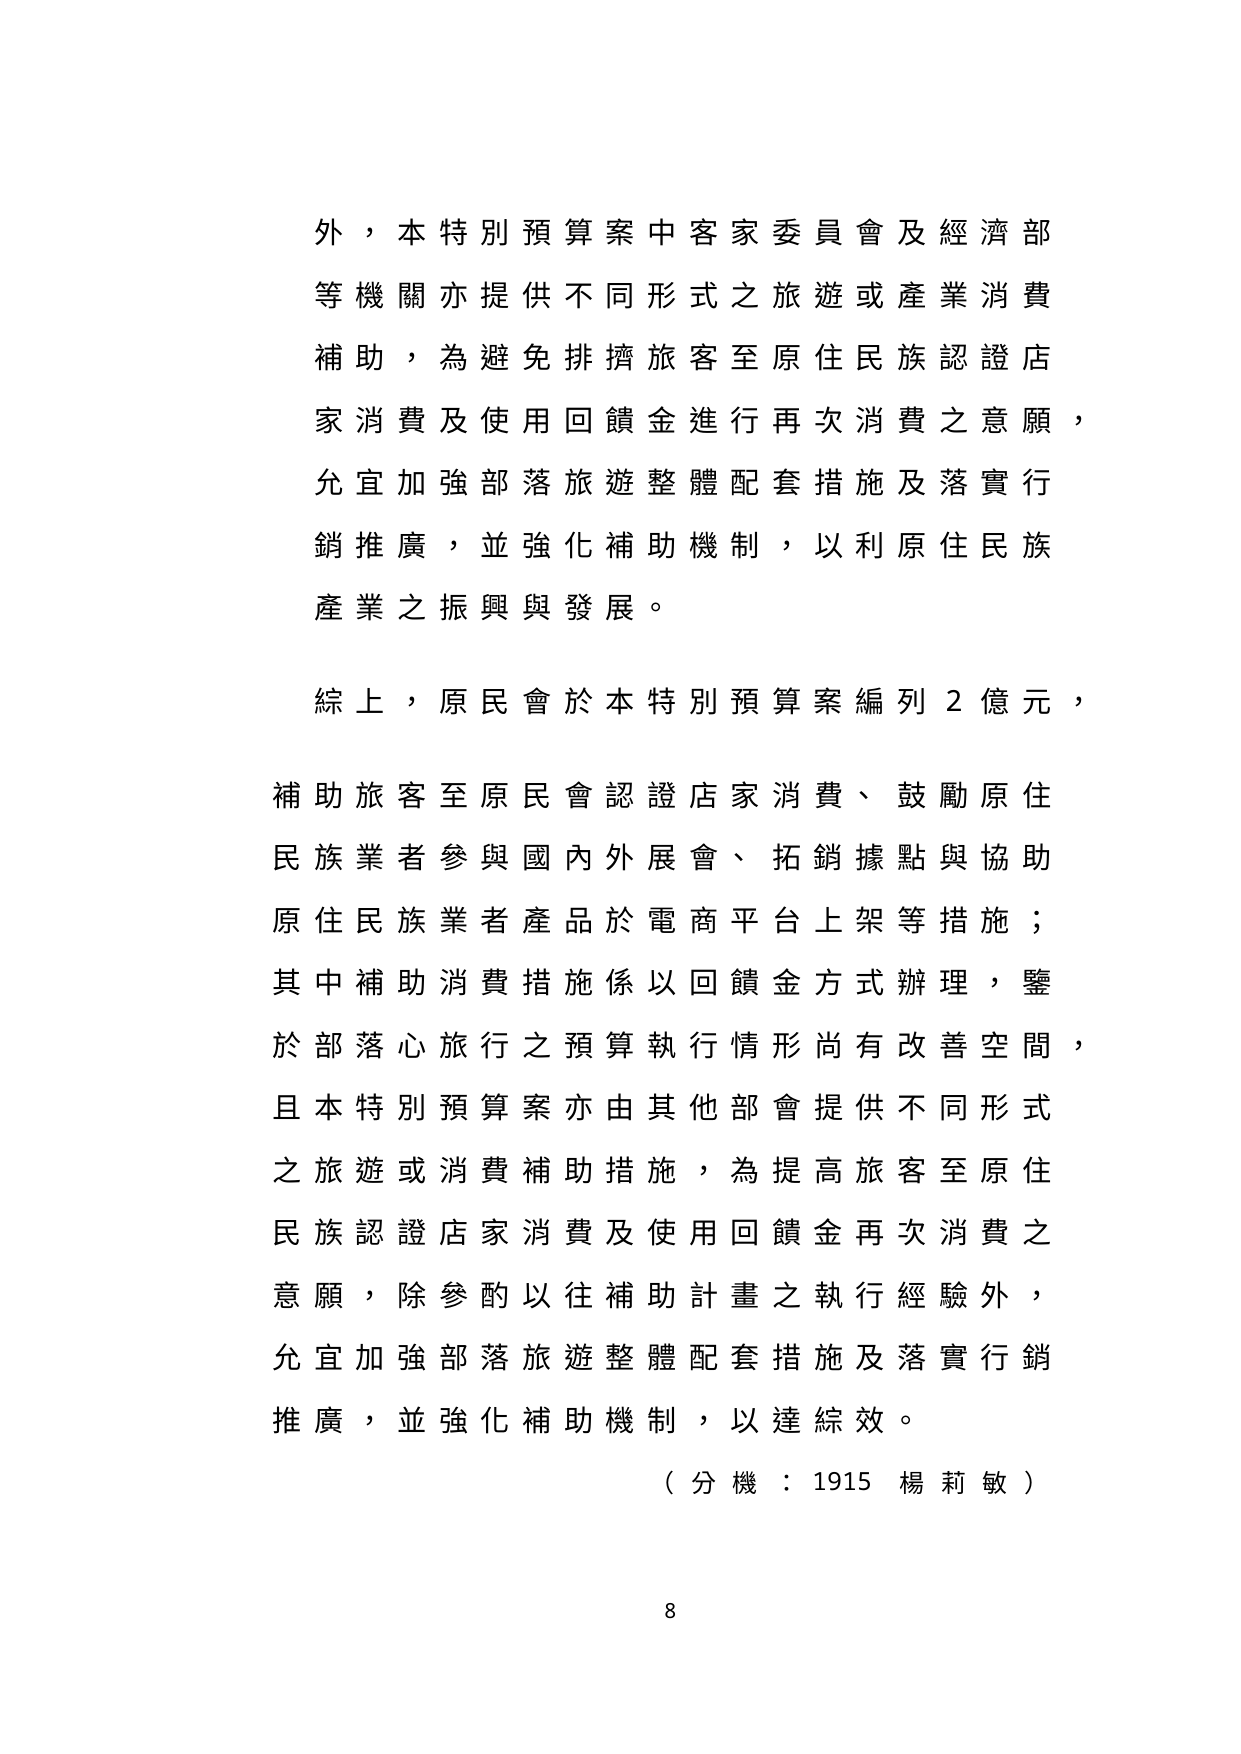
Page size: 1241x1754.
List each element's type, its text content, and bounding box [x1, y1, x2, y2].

text 綜上，原民會於本特別預算案編列2億元，補助旅客至原民會認證店家消費、鼓勵原住民族業者參與國內外展會、拓銷據點與協助原住民族業者產品於電商平台上架等措施；其中補助消費措施係以回饋金方式辦理，鑒於部落心旅行之預算執行情形尚有改善空間，且本特別預算案亦由其他部會提供不同形式之旅遊或消費補助措施，為提高旅客至原住民族認證店家消費及使用回饋金再次消費之意願，除參酌以往補助計畫之執行經驗外，允宜加強部落旅遊整體配套措施及落實行銷推廣，並強化補助機制，以達綜效。 [242, 627, 1058, 1439]
text （分機：1915 楊莉敏） [183, 1439, 1058, 1502]
text 原民會研議以「振興回饋金」辦理本次補助消費措施，除「108年擴大國旅秋冬遊補助計畫-部落心旅行」截至109年2月16日之預算執行率偏低，尚有改善空間外，本特別預算案中客家委員會及經濟部等機關亦提供不同形式之旅遊或產業消費補助，為避免排擠旅客至原住民族認證店家消費及使用回饋金進行再次消費之意願，允宜加強部落旅遊整體配套措施及落實行銷推廣，並強化補助機制，以利原住民族產業之振興與發展。 [271, 189, 1058, 627]
